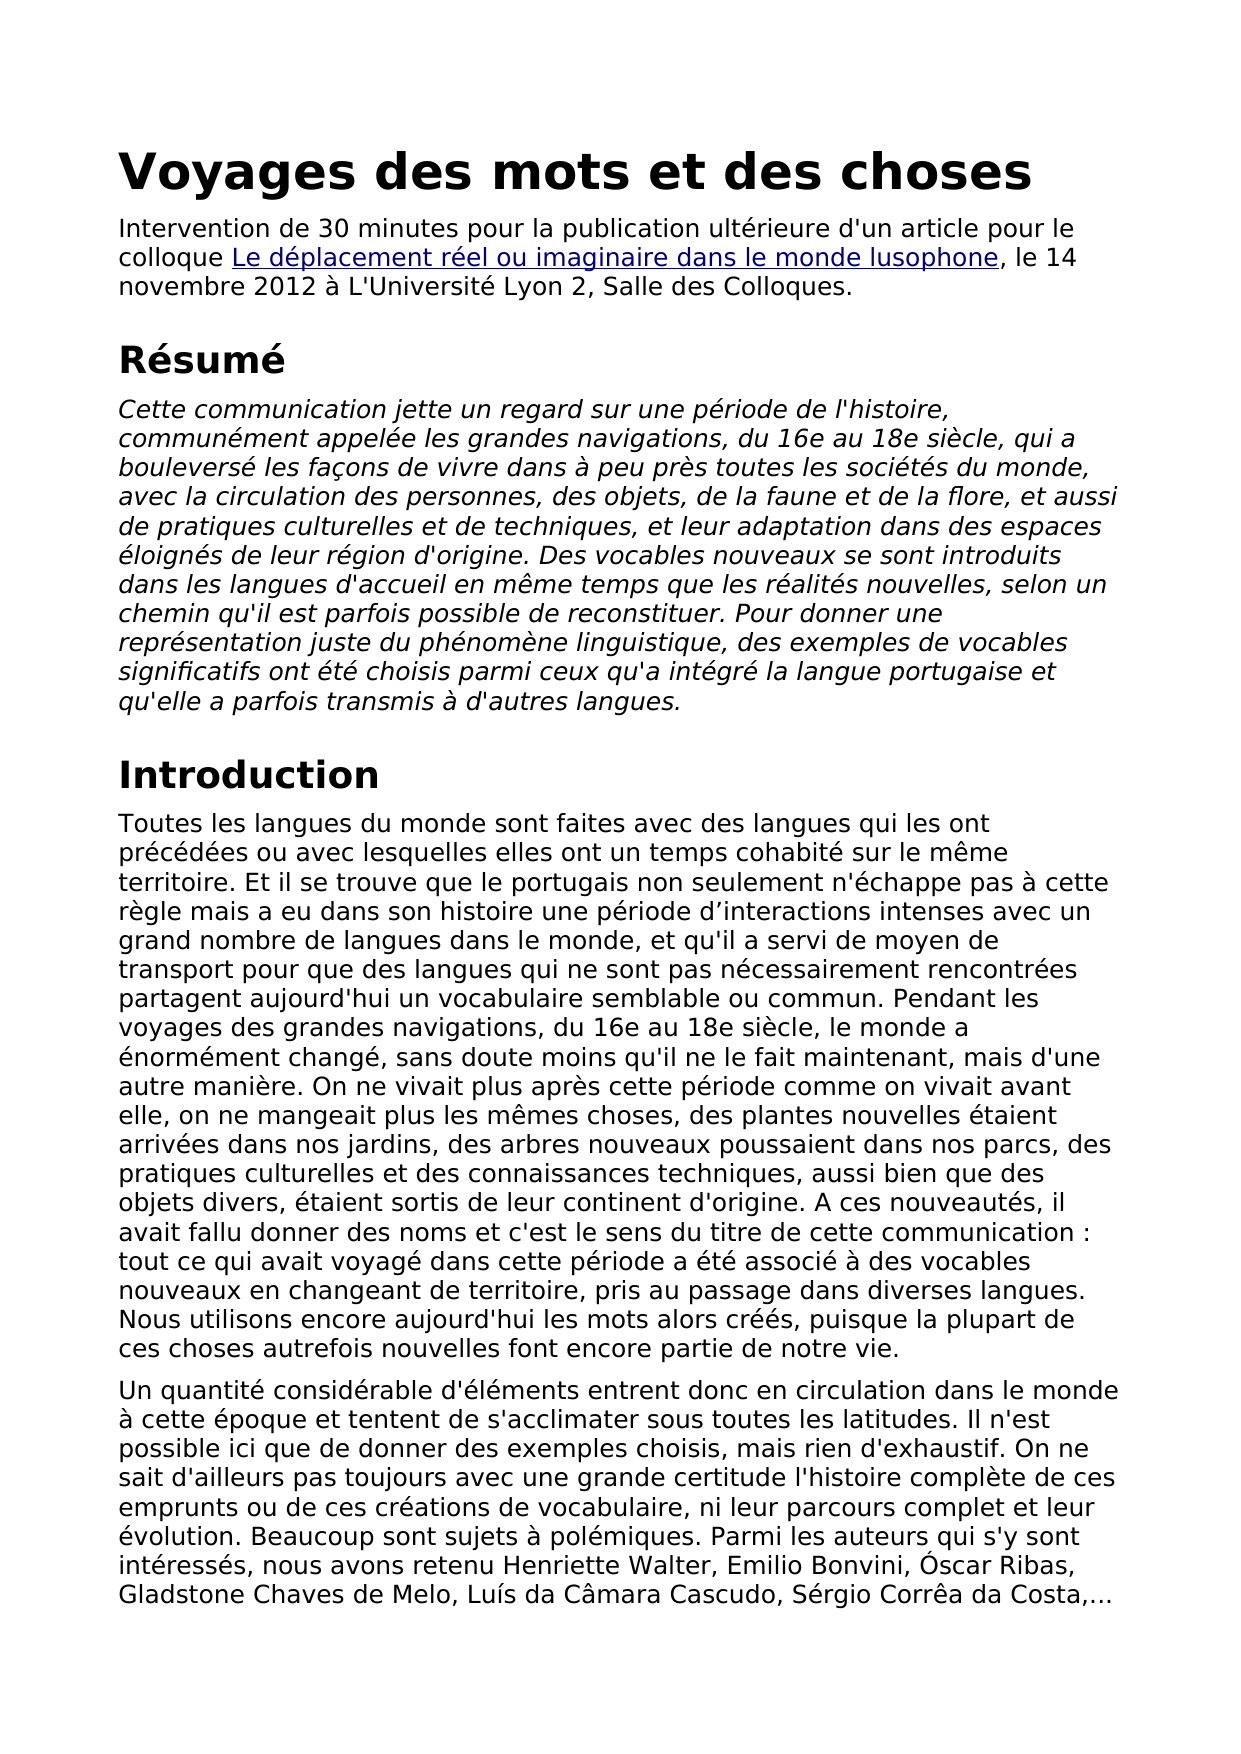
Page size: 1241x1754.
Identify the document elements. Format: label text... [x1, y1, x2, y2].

subtitle Introduction [118, 753, 1122, 797]
subtitle Résumé [118, 339, 1122, 382]
subtitle Voyages des mots et des choses [118, 143, 1122, 201]
text Un quantité considérable d'éléments entrent donc en circulation dans le monde à cette époque et tentent de s'acclimater sous toutes les latitudes. Il n'est possible ici que de donner des exemples choisis, mais rien d'exhaustif. On ne sait d'ailleurs pas toujours avec une grande certitude l'histoire complète de ces emprunts ou de ces créations de vocabulaire, ni leur parcours complet et leur évolution. Beaucoup sont sujets à polémiques. Parmi les auteurs qui s'y sont intéressés, nous avons retenu Henriette Walter, Emilio Bonvini, Óscar Ribas, Gladstone Chaves de Melo, Luís da Câmara Cascudo, Sérgio Corrêa da Costa,... [118, 1376, 1122, 1609]
text Toutes les langues du monde sont faites avec des langues qui les ont précédées ou avec lesquelles elles ont un temps cohabité sur le même territoire. Et il se trouve que le portugais non seulement n'échappe pas à cette règle mais a eu dans son histoire une période d’interactions intenses avec un grand nombre de langues dans le monde, et qu'il a servi de moyen de transport pour que des langues qui ne sont pas nécessairement rencontrées partagent aujourd'hui un vocabulaire semblable ou commun. Pendant les voyages des grandes navigations, du 16e au 18e siècle, le monde a énormément changé, sans doute moins qu'il ne le fait maintenant, mais d'une autre manière. On ne vivait plus après cette période comme on vivait avant elle, on ne mangeait plus les mêmes choses, des plantes nouvelles étaient arrivées dans nos jardins, des arbres nouveaux poussaient dans nos parcs, des pratiques culturelles et des connaissances techniques, aussi bien que des objets divers, étaient sortis de leur continent d'origine. A ces nouveautés, il avait fallu donner des noms et c'est le sens du titre de cette communication : tout ce qui avait voyagé dans cette période a été associé à des vocables nouveaux en changeant de territoire, pris au passage dans diverses langues. Nous utilisons encore aujourd'hui les mots alors créés, puisque la plupart de ces choses autrefois nouvelles font encore partie de notre vie. [118, 809, 1122, 1364]
text Cette communication jette un regard sur une période de l'histoire, communément appelée les grandes navigations, du 16e au 18e siècle, qui a bouleversé les façons de vivre dans à peu près toutes les sociétés du monde, avec la circulation des personnes, des objets, de la faune et de la flore, et aussi de pratiques culturelles et de techniques, et leur adaptation dans des espaces éloignés de leur région d'origine. Des vocables nouveaux se sont introduits dans les langues d'accueil en même temps que les réalités nouvelles, selon un chemin qu'il est parfois possible de reconstituer. Pour donner une représentation juste du phénomène linguistique, des exemples de vocables significatifs ont été choisis parmi ceux qu'a intégré la langue portugaise et qu'elle a parfois transmis à d'autres langues. [118, 395, 1122, 716]
text Intervention de 30 minutes pour la publication ultérieure d'un article pour le colloque Le déplacement réel ou imaginaire dans le monde lusophone, le 14 novembre 2012 à L'Université Lyon 2, Salle des Colloques. [118, 214, 1122, 301]
